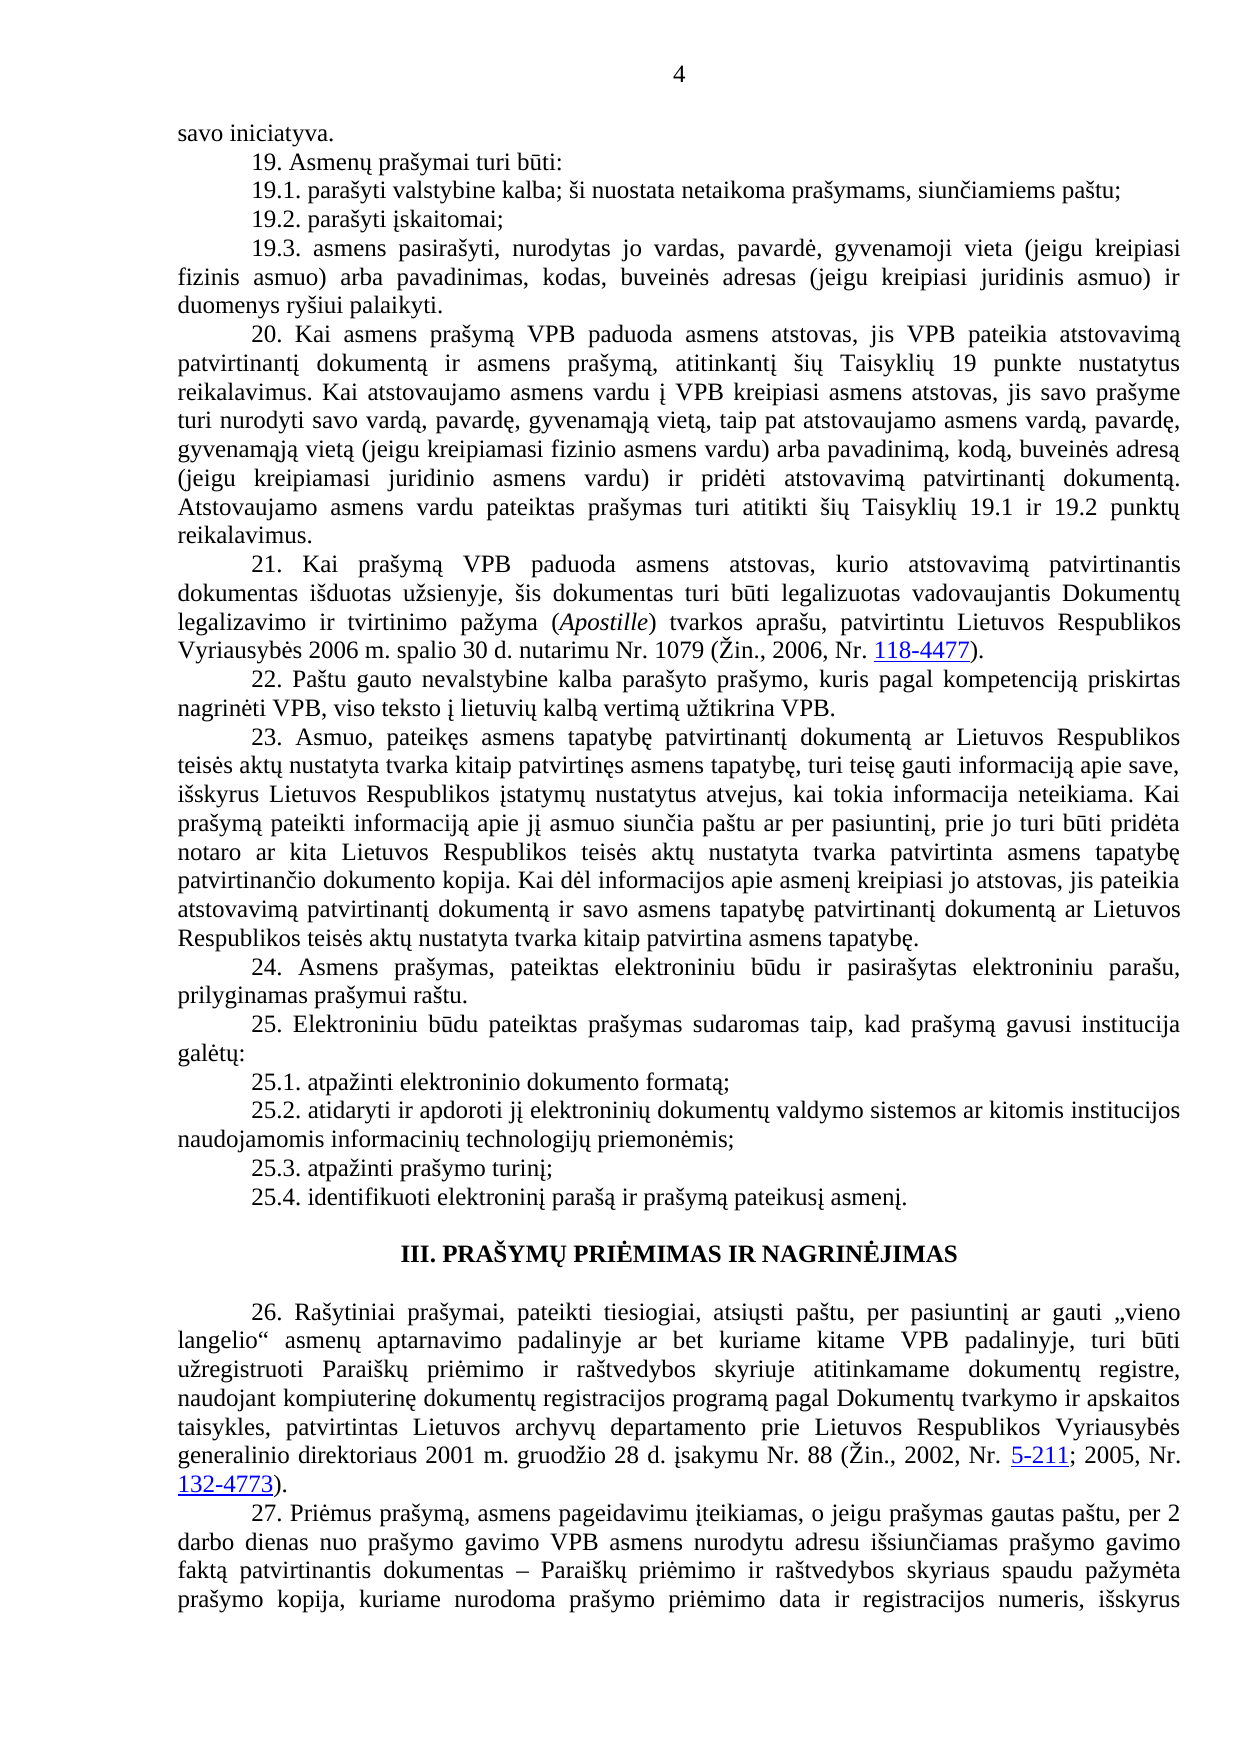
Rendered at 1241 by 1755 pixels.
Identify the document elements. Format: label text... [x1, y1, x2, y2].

text 25.2. atidaryti ir apdoroti jį elektroninių dokumentų valdymo sistemos ar kitomis institucijos naudojamomis informacinių technologijų priemonėmis; [177, 1096, 1181, 1153]
text 24. Asmens prašymas, pateiktas elektroniniu būdu ir pasirašytas elektroniniu parašu, prilyginamas prašymui raštu. [177, 952, 1181, 1009]
text 23. Asmuo, pateikęs asmens tapatybę patvirtinantį dokumentą ar Lietuvos Respublikos teisės aktų nustatyta tvarka kitaip patvirtinęs asmens tapatybę, turi teisę gauti informaciją apie save, išskyrus Lietuvos Respublikos įstatymų nustatytus atvejus, kai tokia informacija neteikiama. Kai prašymą pateikti informaciją apie jį asmuo siunčia paštu ar per pasiuntinį, prie jo turi būti pridėta notaro ar kita Lietuvos Respublikos teisės aktų nustatyta tvarka patvirtinta asmens tapatybę patvirtinančio dokumento kopija. Kai dėl informacijos apie asmenį kreipiasi jo atstovas, jis pateikia atstovavimą patvirtinantį dokumentą ir savo asmens tapatybę patvirtinantį dokumentą ar Lietuvos Respublikos teisės aktų nustatyta tvarka kitaip patvirtina asmens tapatybę. [177, 722, 1181, 952]
text 21. Kai prašymą VPB paduoda asmens atstovas, kurio atstovavimą patvirtinantis dokumentas išduotas užsienyje, šis dokumentas turi būti legalizuotas vadovaujantis Dokumentų legalizavimo ir tvirtinimo pažyma (Apostille) tvarkos aprašu, patvirtintu Lietuvos Respublikos Vyriausybės 2006 m. spalio 30 d. nutarimu Nr. 1079 (Žin., 2006, Nr. 118-4477). [177, 549, 1181, 664]
text 19.2. parašyti įskaitomai; [177, 204, 1181, 233]
text 25. Elektroniniu būdu pateiktas prašymas sudaromas taip, kad prašymą gavusi institucija galėtų: [177, 1009, 1181, 1067]
text 19.1. parašyti valstybine kalba; ši nuostata netaikoma prašymams, siunčiamiems paštu; [177, 176, 1181, 204]
text 19.3. asmens pasirašyti, nurodytas jo vardas, pavardė, gyvenamoji vieta (jeigu kreipiasi fizinis asmuo) arba pavadinimas, kodas, buveinės adresas (jeigu kreipiasi juridinis asmuo) ir duomenys ryšiui palaikyti. [177, 233, 1181, 319]
text 20. Kai asmens prašymą VPB paduoda asmens atstovas, jis VPB pateikia atstovavimą patvirtinantį dokumentą ir asmens prašymą, atitinkantį šių Taisyklių 19 punkte nustatytus reikalavimus. Kai atstovaujamo asmens vardu į VPB kreipiasi asmens atstovas, jis savo prašyme turi nurodyti savo vardą, pavardę, gyvenamąją vietą, taip pat atstovaujamo asmens vardą, pavardę, gyvenamąją vietą (jeigu kreipiamasi fizinio asmens vardu) arba pavadinimą, kodą, buveinės adresą (jeigu kreipiamasi juridinio asmens vardu) ir pridėti atstovavimą patvirtinantį dokumentą. Atstovaujamo asmens vardu pateiktas prašymas turi atitikti šių Taisyklių 19.1 ir 19.2 punktų reikalavimus. [177, 319, 1181, 549]
text 25.1. atpažinti elektroninio dokumento formatą; [177, 1067, 1181, 1096]
text 26. Rašytiniai prašymai, pateikti tiesiogiai, atsiųsti paštu, per pasiuntinį ar gauti „vieno langelio“ asmenų aptarnavimo padalinyje ar bet kuriame kitame VPB padalinyje, turi būti užregistruoti Paraiškų priėmimo ir raštvedybos skyriuje atitinkamame dokumentų registre, naudojant kompiuterinę dokumentų registracijos programą pagal Dokumentų tvarkymo ir apskaitos taisykles, patvirtintas Lietuvos archyvų departamento prie Lietuvos Respublikos Vyriausybės generalinio direktoriaus 2001 m. gruodžio 28 d. įsakymu Nr. 88 (Žin., 2002, Nr. 5-211; 2005, Nr. 132-4773). [177, 1297, 1181, 1498]
text 19. Asmenų prašymai turi būti: [177, 147, 1181, 176]
text 25.4. identifikuoti elektroninį parašą ir prašymą pateikusį asmenį. [177, 1182, 1181, 1211]
text 22. Paštu gauto nevalstybine kalba parašyto prašymo, kuris pagal kompetenciją priskirtas nagrinėti VPB, viso teksto į lietuvių kalbą vertimą užtikrina VPB. [177, 664, 1181, 722]
text savo iniciatyva. [177, 118, 1181, 147]
text 27. Priėmus prašymą, asmens pageidavimu įteikiamas, o jeigu prašymas gautas paštu, per 2 darbo dienas nuo prašymo gavimo VPB asmens nurodytu adresu išsiunčiamas prašymo gavimo faktą patvirtinantis dokumentas – Paraiškų priėmimo ir raštvedybos skyriaus spaudu pažymėta prašymo kopija, kuriame nurodoma prašymo priėmimo data ir registracijos numeris, išskyrus [177, 1498, 1181, 1613]
text III. PRAŠYMŲ PRIĖMIMAS IR NAGRINĖJIMAS [177, 1239, 1181, 1268]
text 25.3. atpažinti prašymo turinį; [177, 1153, 1181, 1182]
